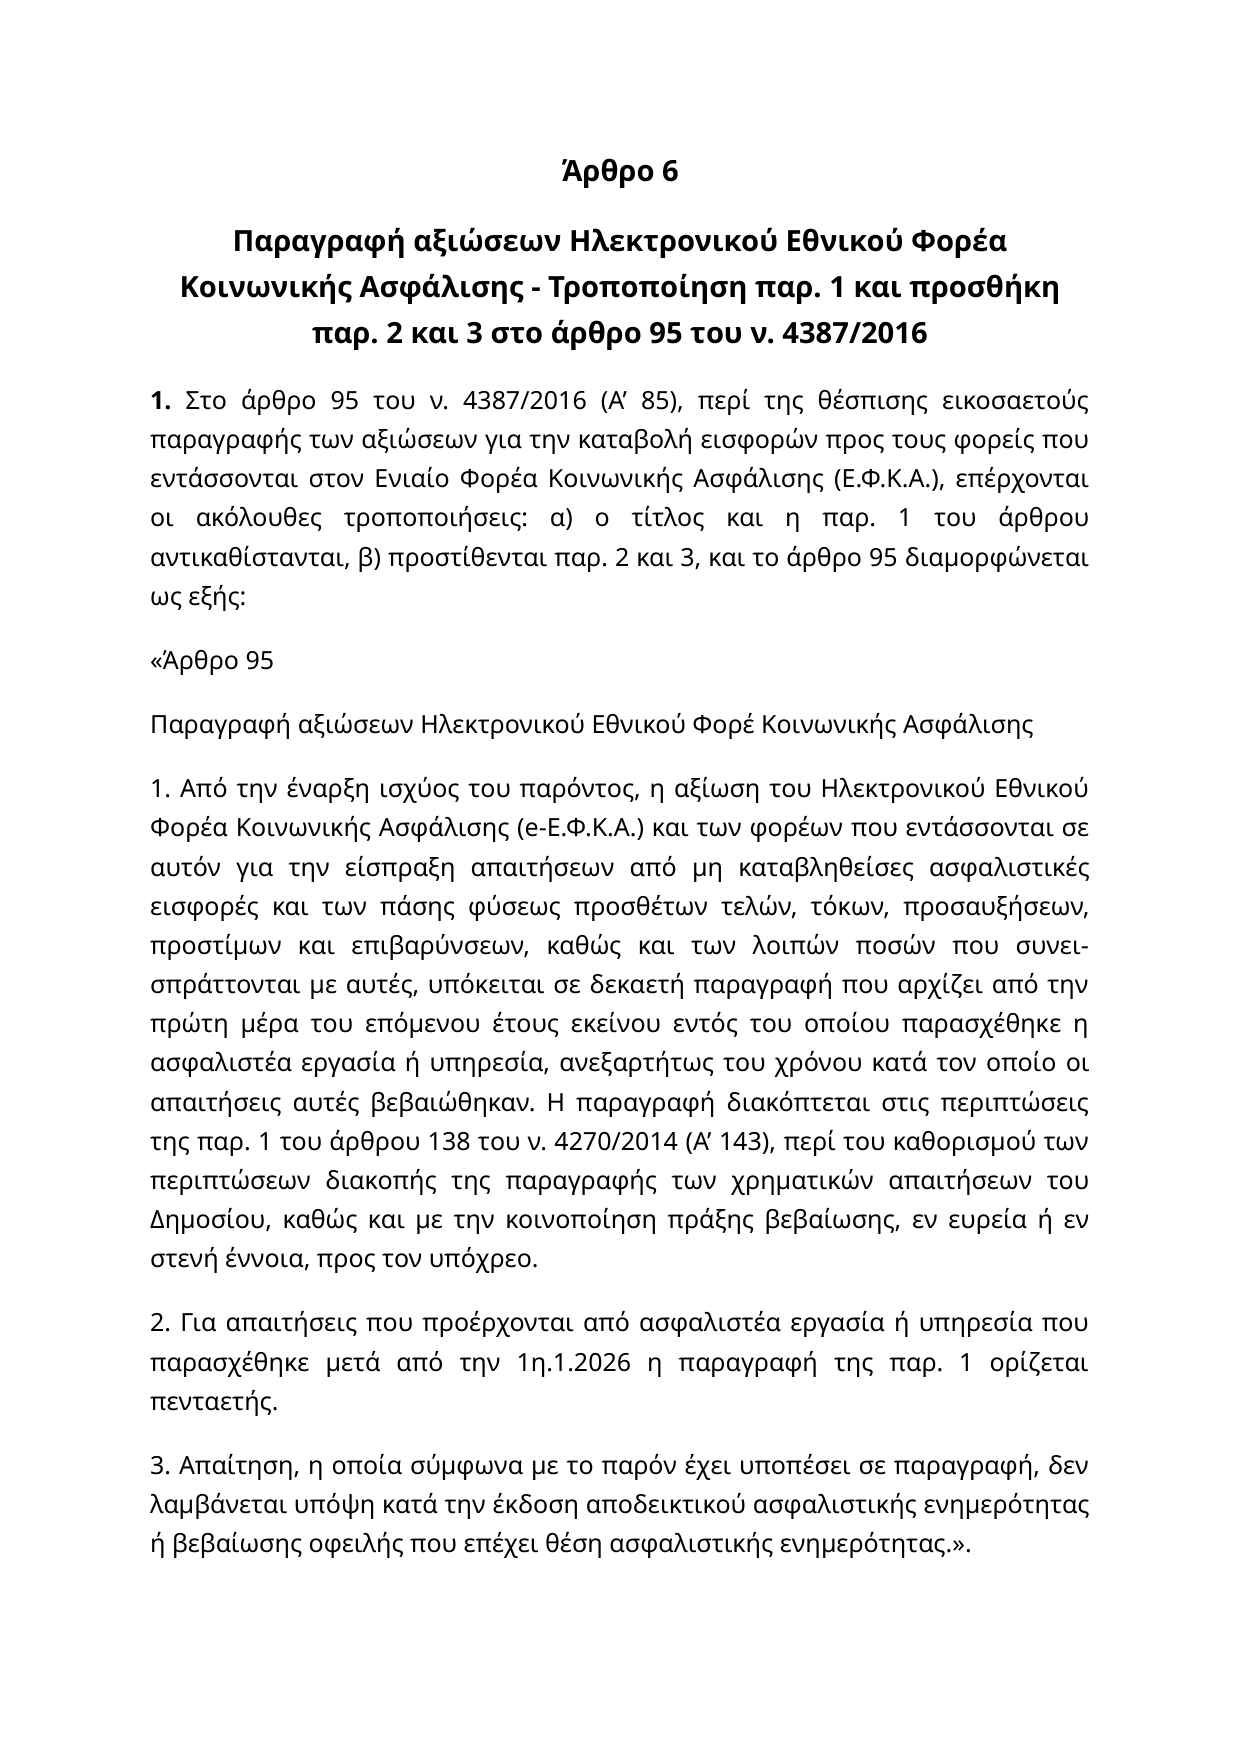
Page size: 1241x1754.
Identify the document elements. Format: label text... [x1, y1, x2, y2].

text 3. Απαίτηση, η οποία σύμφωνα με το παρόν έχει υποπέσει σε παραγραφή, δεν λαμβάνεται υπόψη κατά την έκδοση αποδεικτικού ασφαλιστικής ενημερότητας ή βεβαίωσης οφειλής που επέχει θέση ασφαλιστικής ενημερότητας.». [150, 1447, 1090, 1560]
text 1. Από την έναρξη ισχύος του παρόντος, η αξίωση του Ηλεκτρονικού Εθνικού Φορέα Κοινωνικής Ασφάλισης (e-Ε.Φ.Κ.Α.) και των φορέων που εντάσσονται σε αυτόν για την είσπραξη απαιτήσεων από μη καταβληθείσες ασφαλιστικές εισφορές και των πάσης φύσεως προσθέτων τελών, τόκων, προσαυξήσεων, προστίμων και επιβαρύνσεων, καθώς και των λοιπών ποσών που συνει- σπράττονται με αυτές, υπόκειται σε δεκαετή παραγραφή που αρχίζει από την πρώτη μέρα του επόμενου έτους εκείνου εντός του οποίου παρασχέθηκε η ασφαλιστέα εργασία ή υπηρεσία, ανεξαρτήτως του χρόνου κατά τον οποίο οι απαιτήσεις αυτές βεβαιώθηκαν. Η παραγραφή διακόπτεται στις περιπτώσεις της παρ. 1 του άρθρου 138 του ν. 4270/2014 (Α’ 143), περί του καθορισμού των περιπτώσεων διακοπής της παραγραφής των χρηματικών απαιτήσεων του Δημοσίου, καθώς και με την κοινοποίηση πράξης βεβαίωσης, εν ευρεία ή εν στενή έννοια, προς τον υπόχρεο. [150, 771, 1090, 1275]
text 2. Για απαιτήσεις που προέρχονται από ασφαλιστέα εργασία ή υπηρεσία που παρασχέθηκε μετά από την 1η.1.2026 η παραγραφή της παρ. 1 ορίζεται πενταετής. [150, 1305, 1090, 1417]
text Παραγραφή αξιώσεων Ηλεκτρονικού Εθνικού Φορέ Κοινωνικής Ασφάλισης [150, 707, 1090, 741]
subtitle Παραγραφή αξιώσεων Ηλεκτρονικού Εθνικού Φορέα Κοινωνικής Ασφάλισης - Τροποποίηση παρ. 1 και προσθήκη παρ. 2 και 3 στο άρθρο 95 του ν. 4387/2016 [150, 221, 1090, 352]
subtitle Άρθρο 6 [150, 150, 1090, 190]
text 1. Στο άρθρο 95 του ν. 4387/2016 (Α’ 85), περί της θέσπισης εικοσαετούς παραγραφής των αξιώσεων για την καταβολή εισφορών προς τους φορείς που εντάσσονται στον Ενιαίο Φορέα Κοινωνικής Ασφάλισης (Ε.Φ.Κ.Α.), επέρχονται οι ακόλουθες τροποποιήσεις: α) ο τίτλος και η παρ. 1 του άρθρου αντικαθίστανται, β) προστίθενται παρ. 2 και 3, και το άρθρο 95 διαμορφώνεται ως εξής: [150, 382, 1090, 612]
text «Άρθρο 95 [150, 642, 1090, 677]
